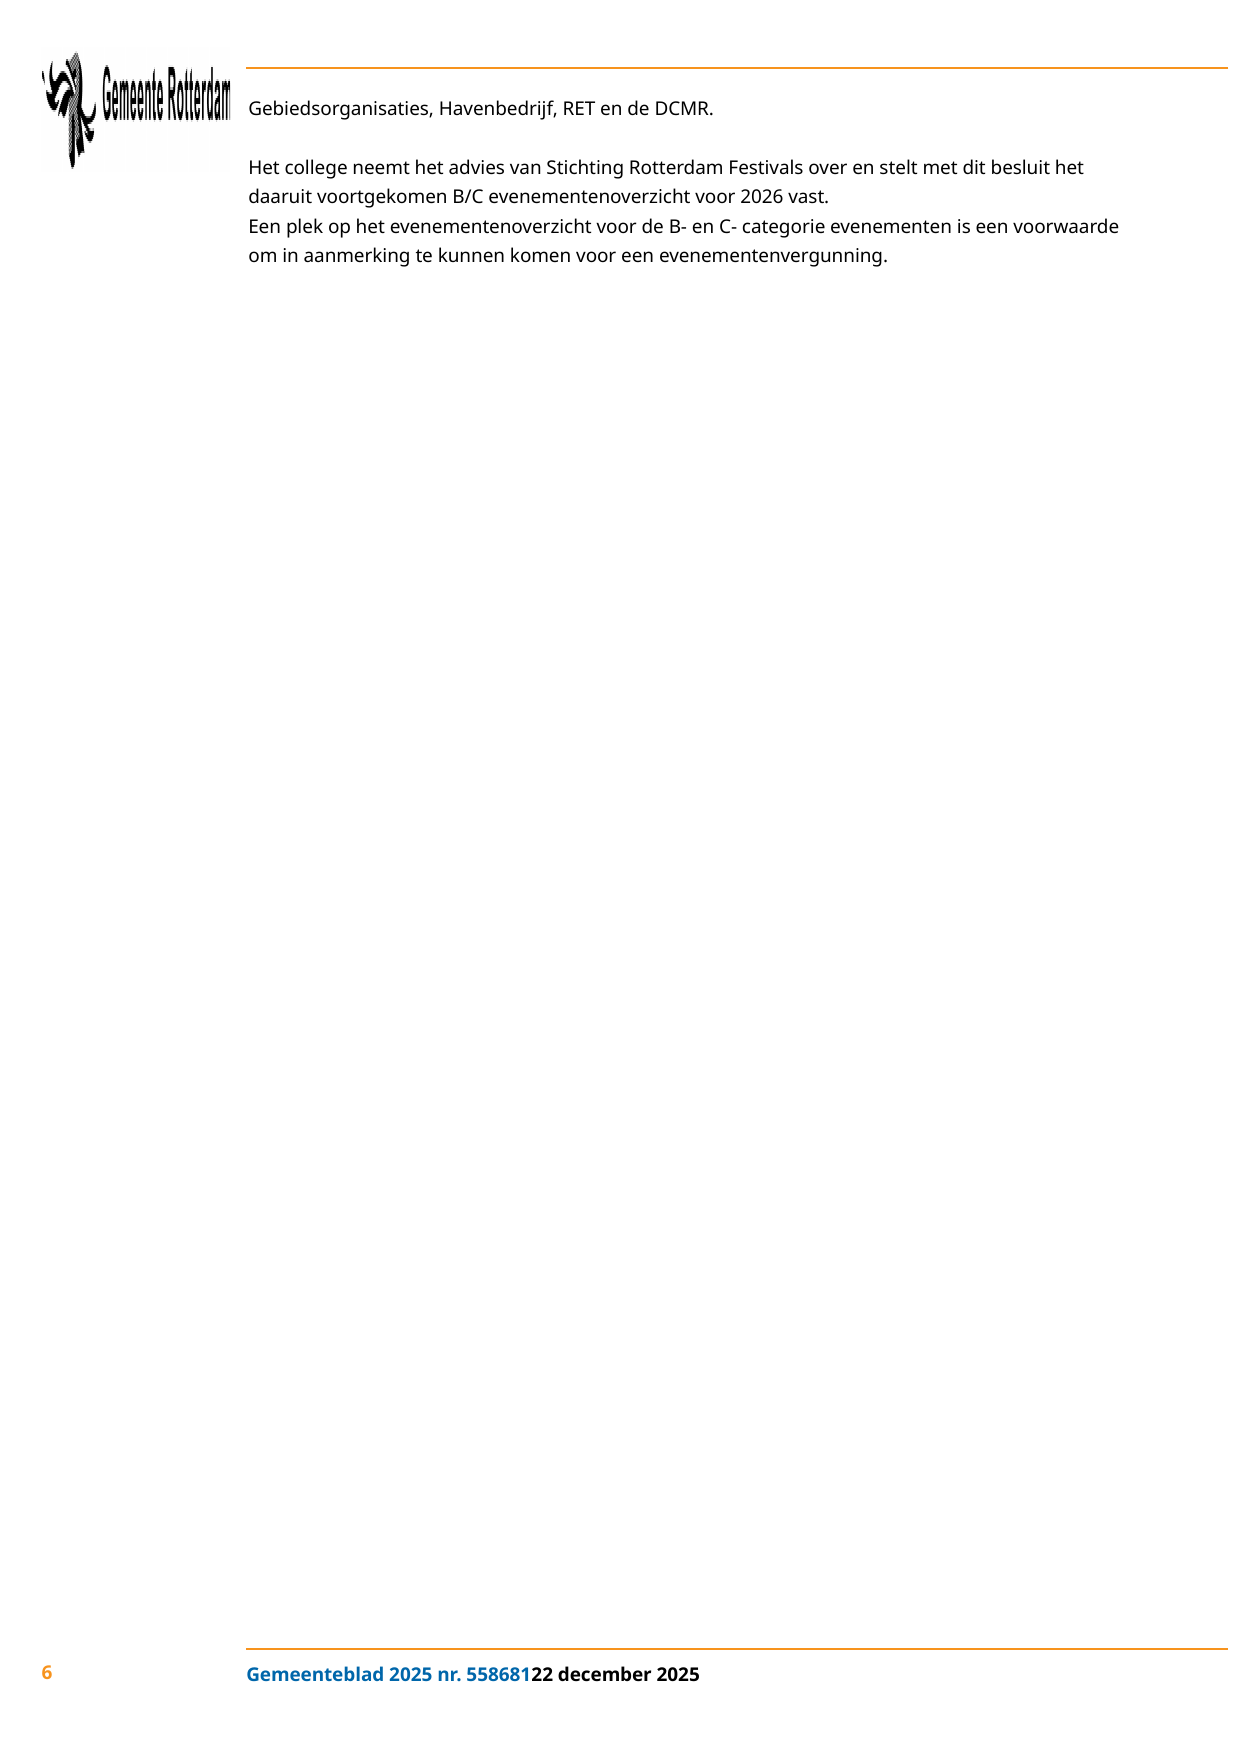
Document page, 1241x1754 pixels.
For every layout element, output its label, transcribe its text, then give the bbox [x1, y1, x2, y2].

text Gebiedsorganisaties, Havenbedrijf, RET en de DCMR. [248, 95, 1152, 121]
text Het college neemt het advies van Stichting Rotterdam Festivals over en stelt met dit besluit het daaruit voortgekomen B/C evenementenoverzicht voor 2026 vast. [248, 154, 1152, 209]
text Een plek op het evenementenoverzicht voor de B- en C- categorie evenementen is een voorwaarde om in aanmerking te kunnen komen voor een evenementenvergunning. [248, 213, 1152, 268]
picture [41, 47, 231, 172]
